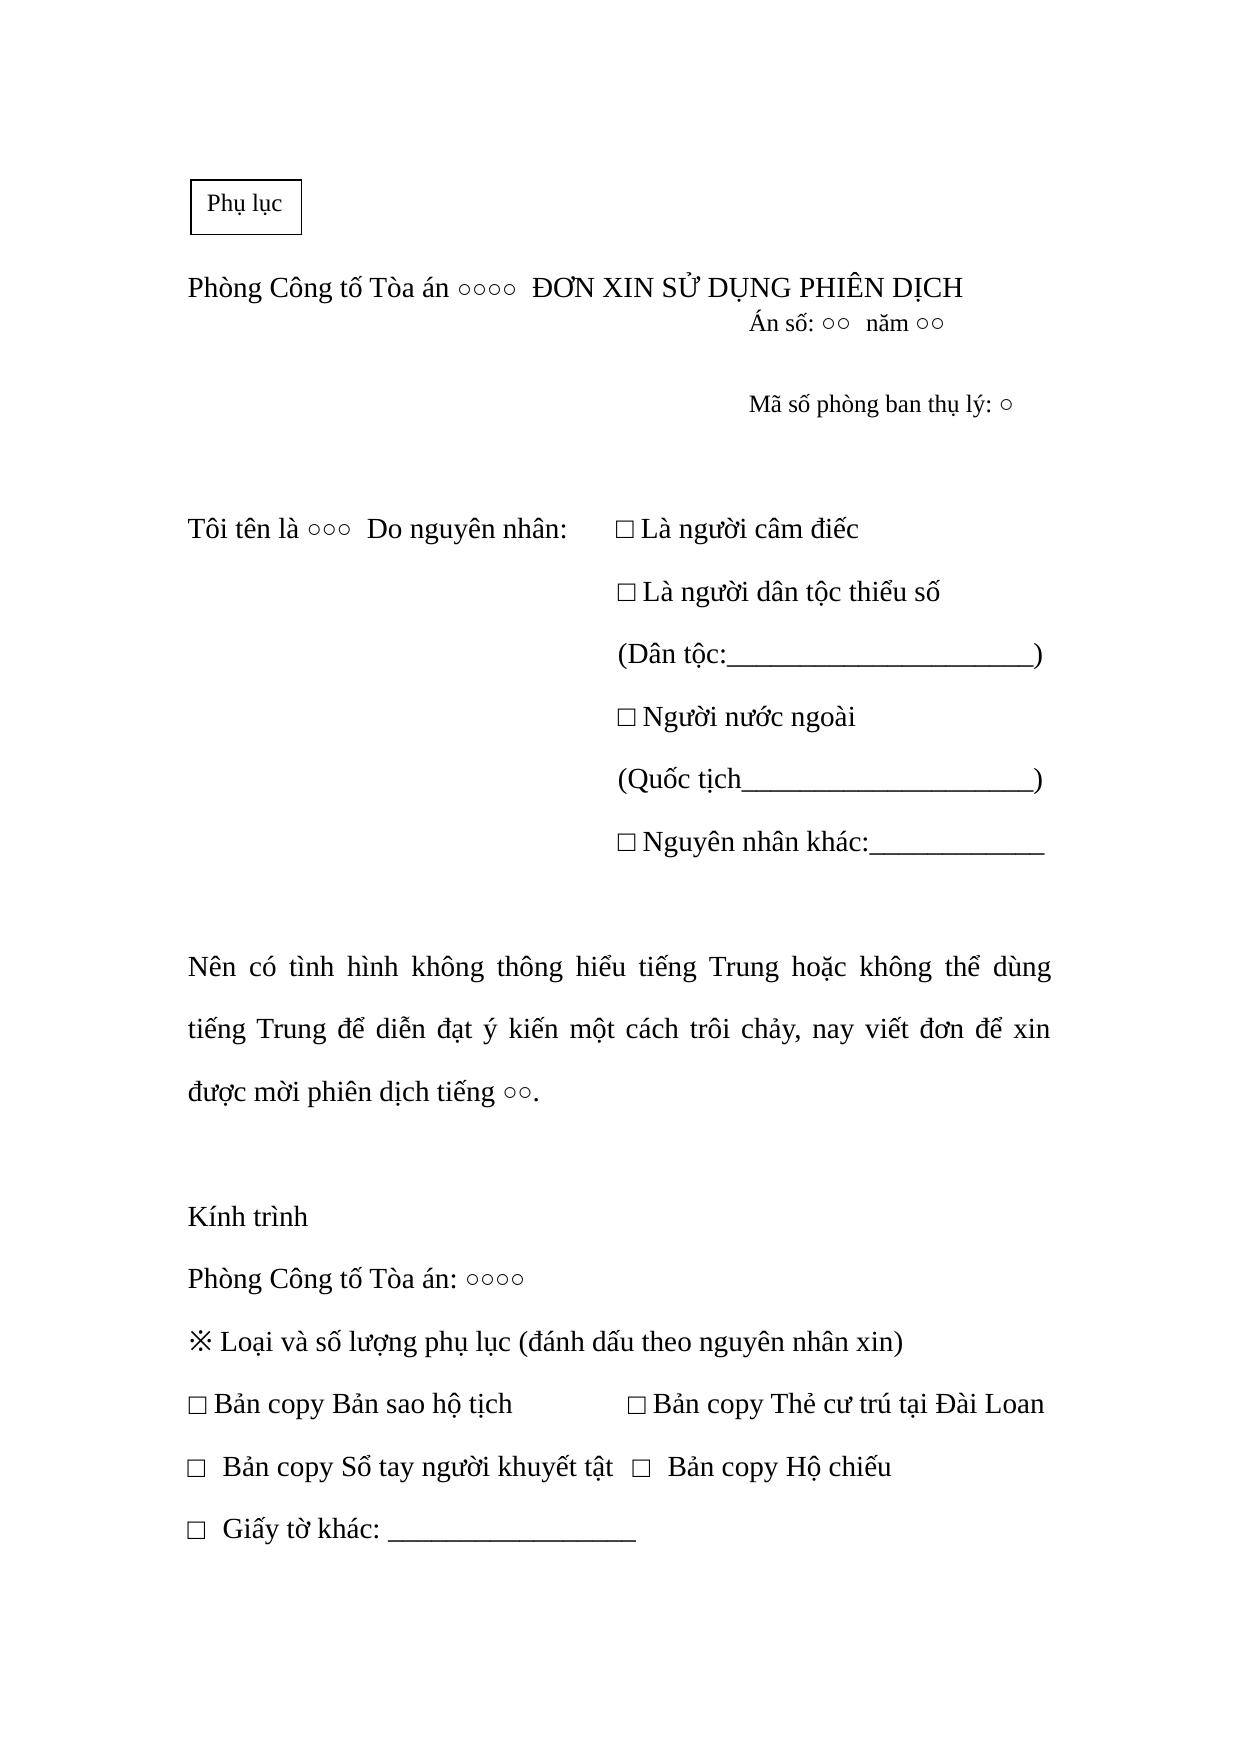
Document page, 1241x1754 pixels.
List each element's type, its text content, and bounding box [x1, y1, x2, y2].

text Nên có tình hình không thông hiểu tiếng Trung hoặc không thể dùng tiếng Trung để diễn đạt ý kiến một cách trôi chảy, nay viết đơn để xin được mời phiên dịch tiếng ○○. [188, 924, 1053, 1112]
text Mã số phòng ban thụ lý: ○ [187, 362, 1044, 424]
text Án số: ○○ năm ○○ [187, 304, 1053, 338]
text □ Nguyên nhân khác:____________ [187, 799, 1073, 862]
text □ Giấy tờ khác: _________________ [187, 1487, 1053, 1549]
text Phòng Công tố Tòa án: ○○○○ [187, 1237, 1053, 1299]
text Phòng Công tố Tòa án ○○○○ ĐƠN XIN SỬ DỤNG PHIÊN DỊCH [187, 270, 1053, 304]
text Tôi tên là ○○○ Do nguyên nhân: □ Là người câm điếc [187, 487, 1053, 549]
text □ Là người dân tộc thiểu số [187, 549, 1073, 612]
text ※ Loại và số lượng phụ lục (đánh dấu theo nguyên nhân xin) [189, 1299, 1053, 1362]
text (Dân tộc:_____________________) [187, 612, 1073, 674]
text □ Bản copy Sổ tay người khuyết tật □ Bản copy Hộ chiếu [187, 1424, 1053, 1487]
text Kính trình [187, 1174, 1053, 1237]
text Phụ lục [207, 188, 286, 217]
text □ Bản copy Bản sao hộ tịch □ Bản copy Thẻ cư trú tại Đài Loan [187, 1362, 1162, 1424]
text (Quốc tịch____________________) [187, 737, 1073, 799]
text □ Người nước ngoài [187, 674, 1073, 737]
